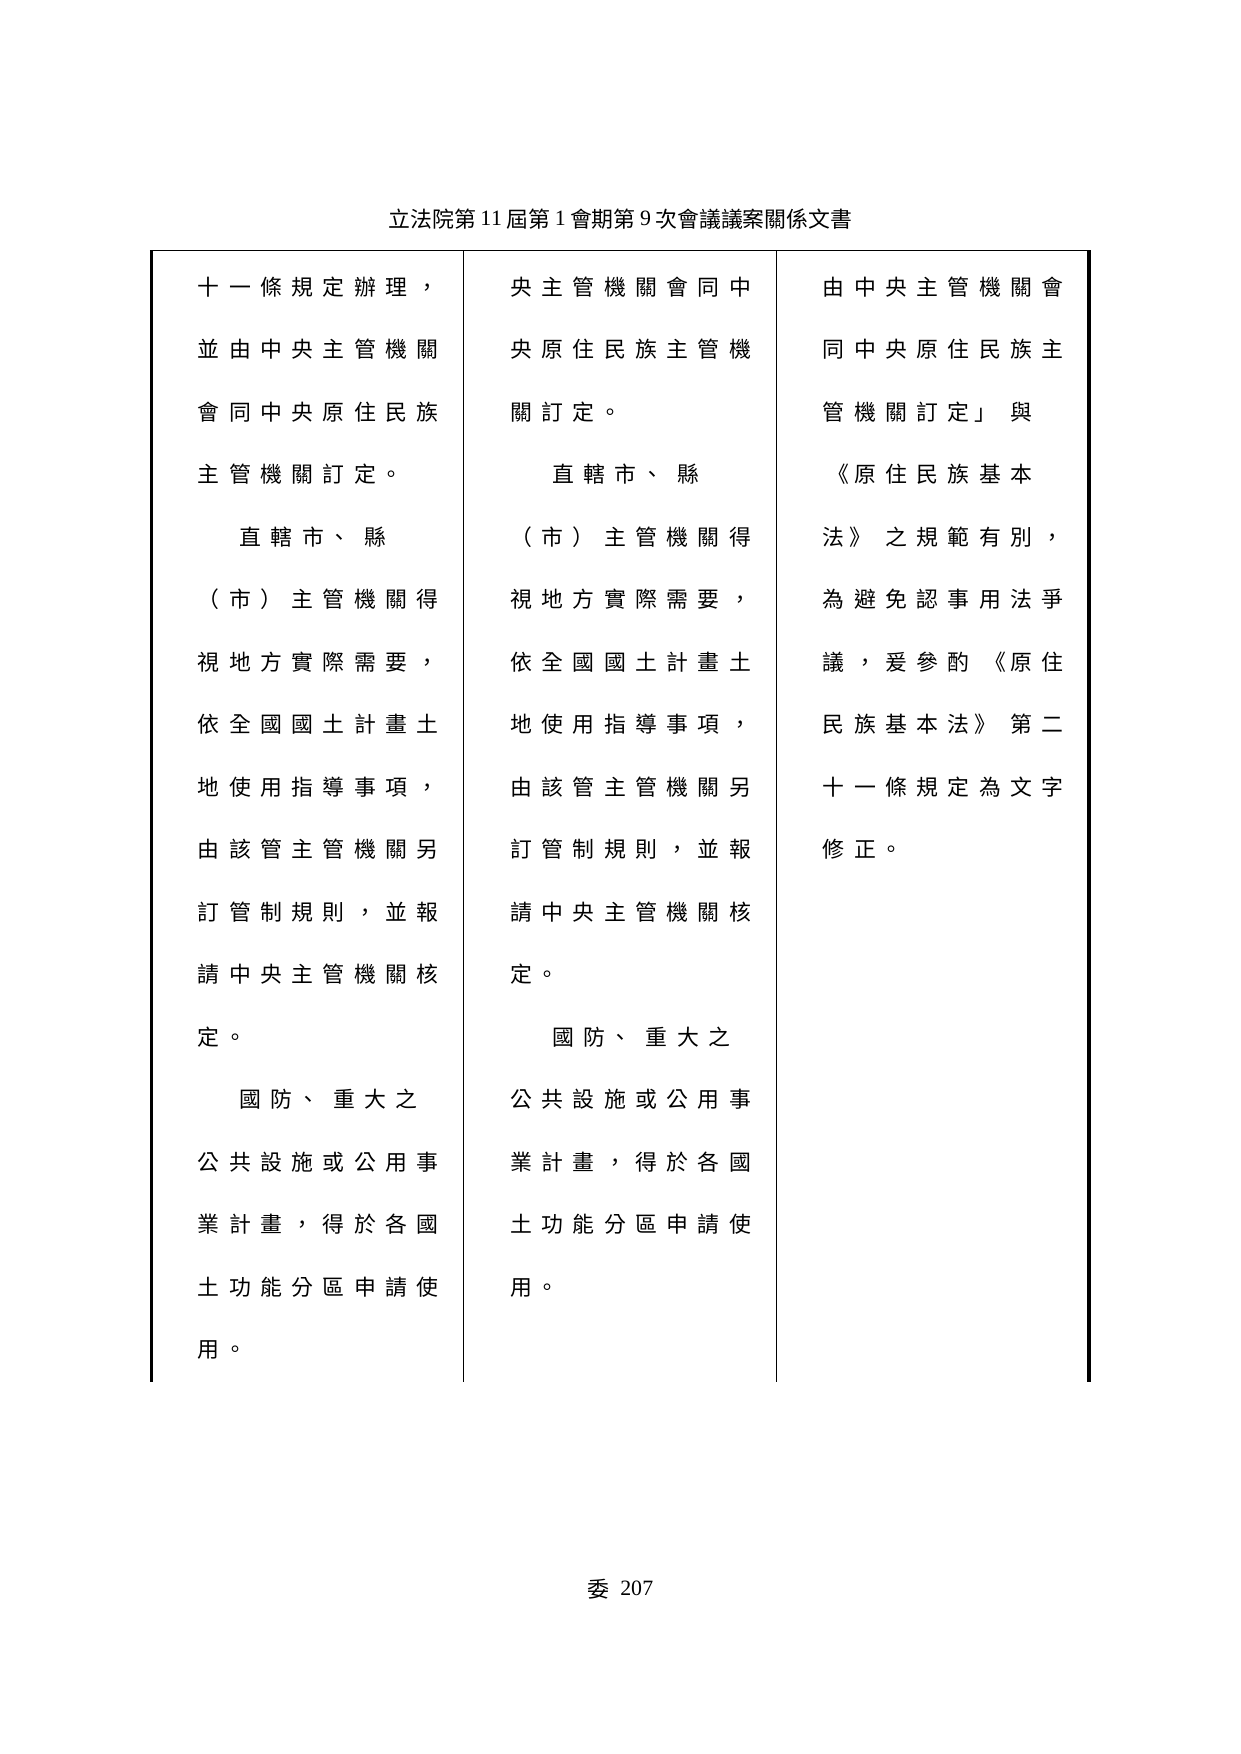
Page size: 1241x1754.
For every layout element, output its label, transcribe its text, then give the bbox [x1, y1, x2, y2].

table_cell 由中央主管機關會同中央原住民族主管機關訂定」與《原住民族基本法》之規範有別，為避免認事用法爭議，爰參酌《原住民族基本法》第二十一條規定為文字修正。 [777, 251, 1087, 1382]
table_cell 十一條規定辦理，並由中央主管機關會同中央原住民族主管機關訂定。 直轄市、縣（市）主管機關得視地方實際需要，依全國國土計畫土地使用指導事項，由該管主管機關另訂管制規則，並報請中央主管機關核定。 國防、重大之公共設施或公用事業計畫，得於各國土功能分區申請使用。 [153, 251, 463, 1382]
table_cell 央主管機關會同中央原住民族主管機關訂定。 直轄市、縣（市）主管機關得視地方實際需要，依全國國土計畫土地使用指導事項，由該管主管機關另訂管制規則，並報請中央主管機關核定。 國防、重大之公共設施或公用事業計畫，得於各國土功能分區申請使用。 [464, 251, 776, 1382]
